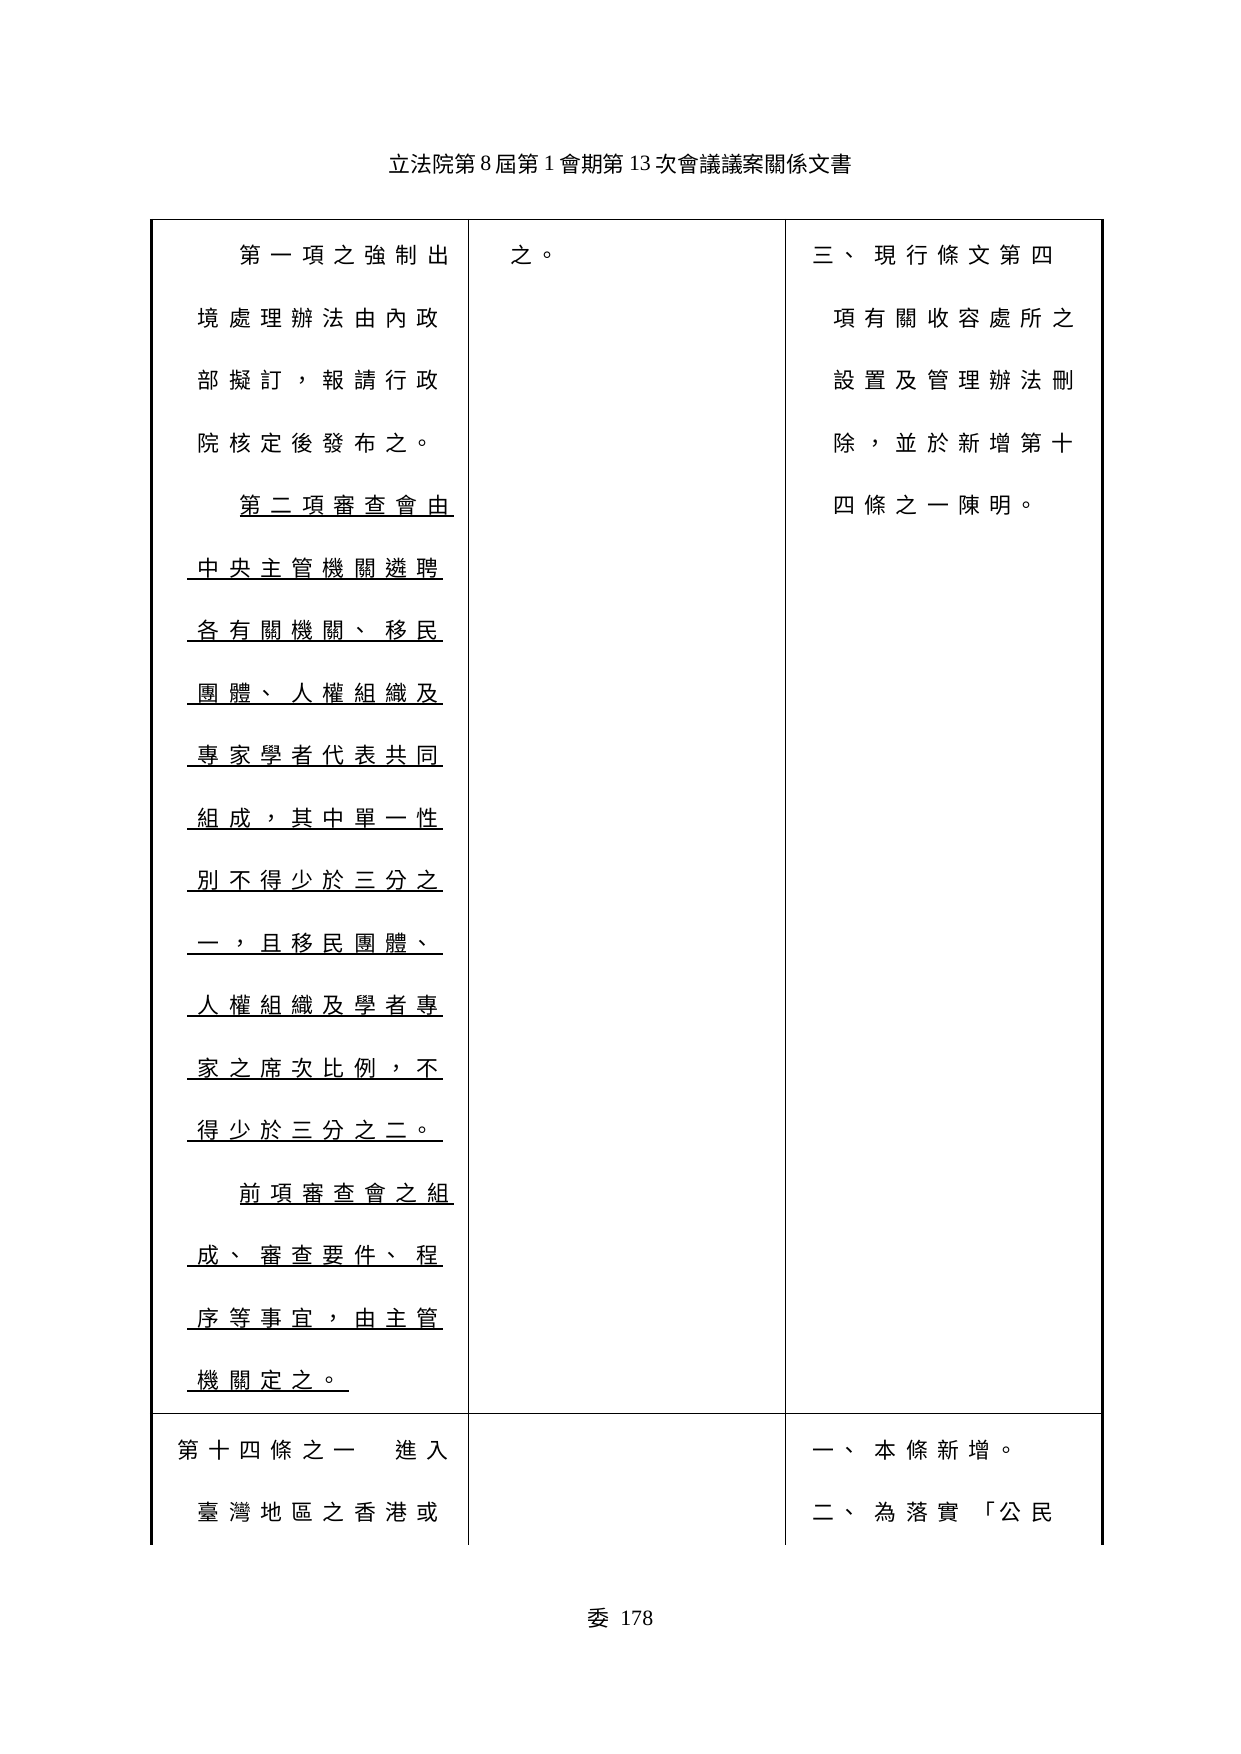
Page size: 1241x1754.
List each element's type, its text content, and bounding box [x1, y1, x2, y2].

table_cell 之。 [469, 220, 785, 1413]
table_cell [469, 1414, 785, 1545]
table_cell 第十四條之一 進入臺灣地區之香港或 [153, 1414, 468, 1545]
table_cell 第一項之強制出境處理辦法由內政部擬訂，報請行政院核定後發布之。 第二項審查會由中央主管機關遴聘各有關機關、移民團體、人權組織及專家學者代表共同組成，其中單一性別不得少於三分之一，且移民團體、人權組織及學者專家之席次比例，不得少於三分之二。 前項審查會之組成、審查要件、程序等事宜，由主管機關定之。 [153, 220, 468, 1413]
table_cell 三、現行條文第四項有關收容處所之設置及管理辦法刪除，並於新增第十四條之一陳明。 [786, 220, 1101, 1413]
table_cell 一、本條新增。 二、為落實「公民 [786, 1414, 1101, 1545]
